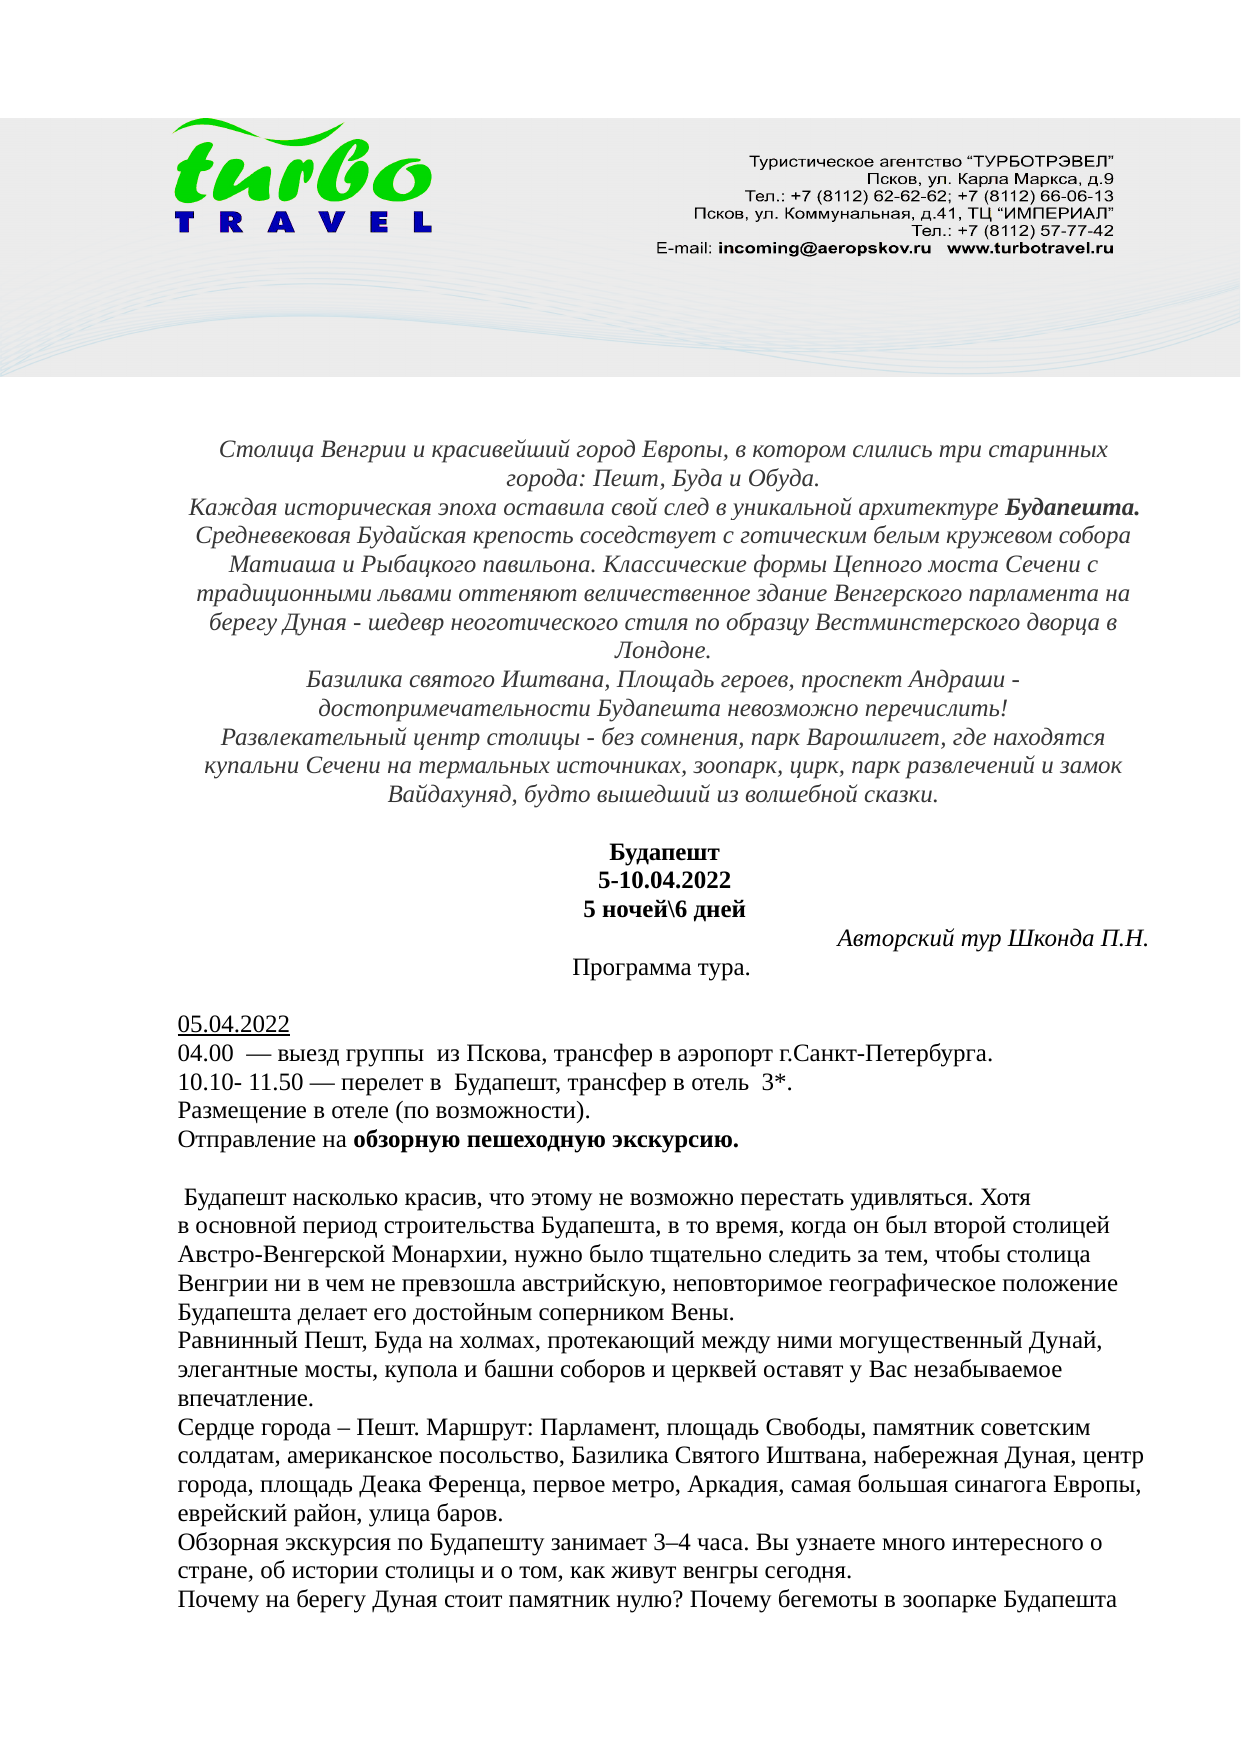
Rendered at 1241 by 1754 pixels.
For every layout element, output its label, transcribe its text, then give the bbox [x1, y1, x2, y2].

text Будапешт [177, 837, 1152, 865]
text Авторский тур Шконда П.Н. [177, 923, 1152, 952]
text Сердце города – Пешт. Маршрут: Парламент, площадь Свободы, памятник советским солдатам, американское посольство, Базилика Святого Иштвана, набережная Дуная, центр города, площадь Деака Ференца, первое метро, Аркадия, самая большая синагога Европы, еврейский район, улица баров. Обзорная экскурсия по Будапешту занимает 3–4 часа. Вы узнаете много интересного о стране, об истории столицы и о том, как живут венгры сегодня. Почему на берегу Дуная стоит памятник нулю? Почему бегемоты в зоопарке Будапешта [177, 1412, 1152, 1613]
text 05.04.2022 [177, 1009, 1152, 1038]
text Столица Венгрии и красивейший город Европы, в котором слились три старинных города: Пешт, Буда и Обуда. [177, 434, 1152, 492]
text 10.10- 11.50 — перелет в Будапешт, трансфер в отель 3*. [177, 1067, 1152, 1095]
text 04.00 — выезд группы из Пскова, трансфер в аэропорт г.Санкт-Петербурга. [177, 1038, 1152, 1067]
text 5-10.04.2022 [177, 865, 1152, 894]
text 5 ночей\6 дней [177, 894, 1152, 923]
text Программа тура. [177, 952, 1152, 980]
text Каждая историческая эпоха оставила свой след в уникальной архитектуре Будапешта. Средневековая Будайская крепость соседствует с готическим белым кружевом собора Матиаша и Рыбацкого павильона. Классические формы Цепного моста Сечени с традиционными львами оттеняют величественное здание Венгерского парламента на берегу Дуная - шедевр неоготического стиля по образцу Вестминстерского дворца в Лондоне. Базилика святого Иштвана, Площадь героев, проспект Андраши - достопримечательности Будапешта невозможно перечислить! [177, 492, 1152, 722]
text Равнинный Пешт, Буда на холмах, протекающий между ними могущественный Дунай, элегантные мосты, купола и башни соборов и церквей оставят у Вас незабываемое впечатление. [177, 1325, 1152, 1412]
text Будапешт насколько красив, что этому не возможно перестать удивляться. Хотя в основной период строительства Будапешта, в то время, когда он был второй столицей Австро-Венгерской Монархии, нужно было тщательно следить за тем, чтобы столица Венгрии ни в чем не превзошла австрийскую, неповторимое географическое положение Будапешта делает его достойным соперником Вены. [177, 1182, 1152, 1325]
text Размещение в отеле (по возможности). [177, 1095, 1152, 1124]
text Развлекательный центр столицы - без сомнения, парк Варошлигет, где находятся купальни Сечени на термальных источниках, зоопарк, цирк, парк развлечений и замок Вайдахуняд, будто вышедший из волшебной сказки. [177, 722, 1152, 808]
text Отправление на обзорную пешеходную экскурсию. [177, 1124, 1152, 1153]
